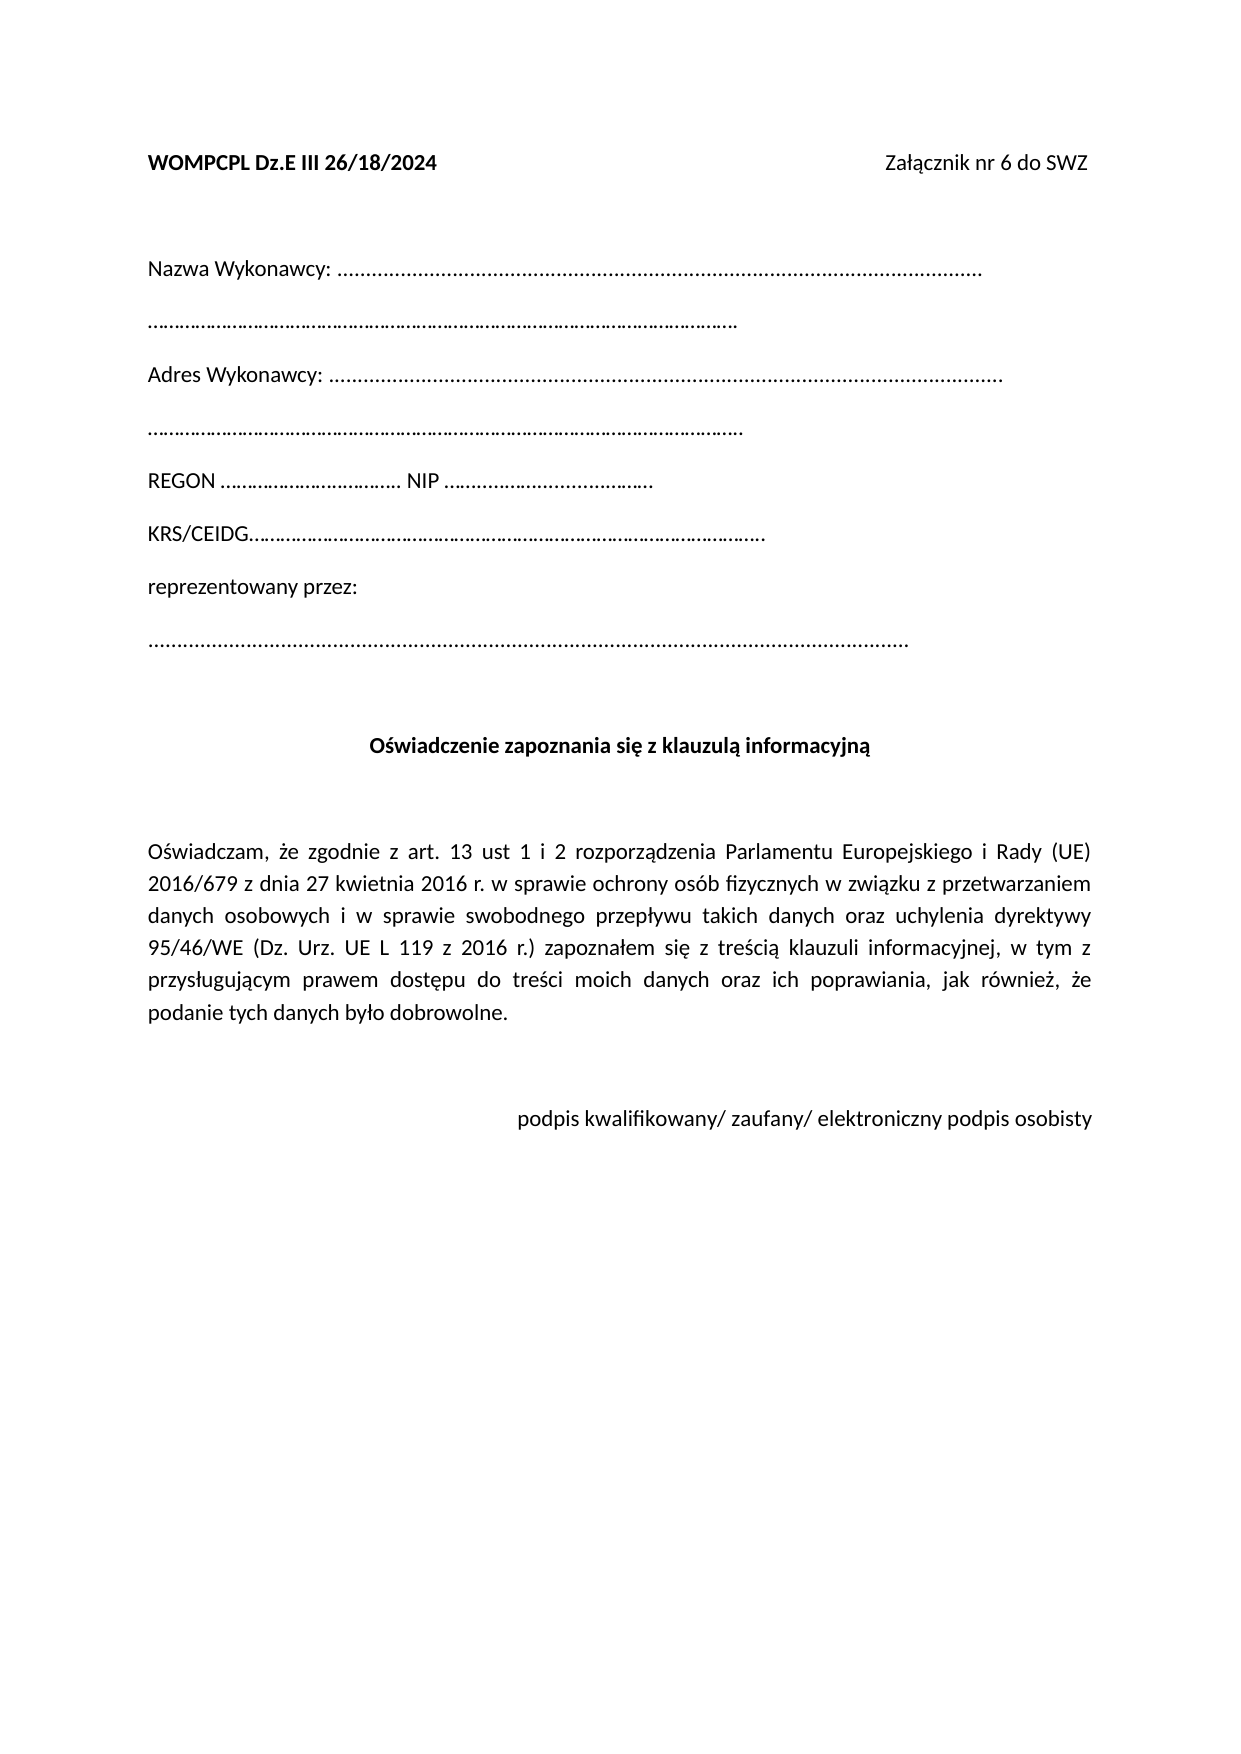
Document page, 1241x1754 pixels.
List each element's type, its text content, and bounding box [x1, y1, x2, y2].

text reprezentowany przez: [148, 572, 1093, 600]
text Nazwa Wykonawcy: ................................................................................................................ [148, 254, 1093, 282]
text Oświadczam, że zgodnie z art. 13 ust 1 i 2 rozporządzenia Parlamentu Europejskiego i Rady (UE) 2016/679 z dnia 27 kwietnia 2016 r. w sprawie ochrony osób fizycznych w związku z przetwarzaniem danych osobowych i w sprawie swobodnego przepływu takich danych oraz uchylenia dyrektywy 95/46/WE (Dz. Urz. UE L 119 z 2016 r.) zapoznałem się z treścią klauzuli informacyjnej, w tym z przysługującym prawem dostępu do treści moich danych oraz ich poprawiania, jak również, że podanie tych danych było dobrowolne. [148, 837, 1093, 1026]
text Adres Wykonawcy: ..................................................................................................................... [148, 360, 1093, 388]
text .................................................................................................................................... [148, 625, 1093, 653]
text KRS/CEIDG…………………………………………………………………………………….. [148, 519, 1093, 547]
text WOMPCPL Dz.E III 26/18/2024 Załącznik nr 6 do SWZ [148, 148, 1093, 176]
text …………………………………………………………………………………………………. [148, 307, 1093, 335]
text Oświadczenie zapoznania się z klauzulą informacyjną [148, 731, 1093, 759]
text podpis kwalifikowany/ zaufany/ elektroniczny podpis osobisty [148, 1104, 1093, 1132]
text REGON …………………..……….. NIP …….....……............……… [148, 466, 1093, 494]
text ………………………………………………………………………………………………….. [148, 413, 1093, 441]
